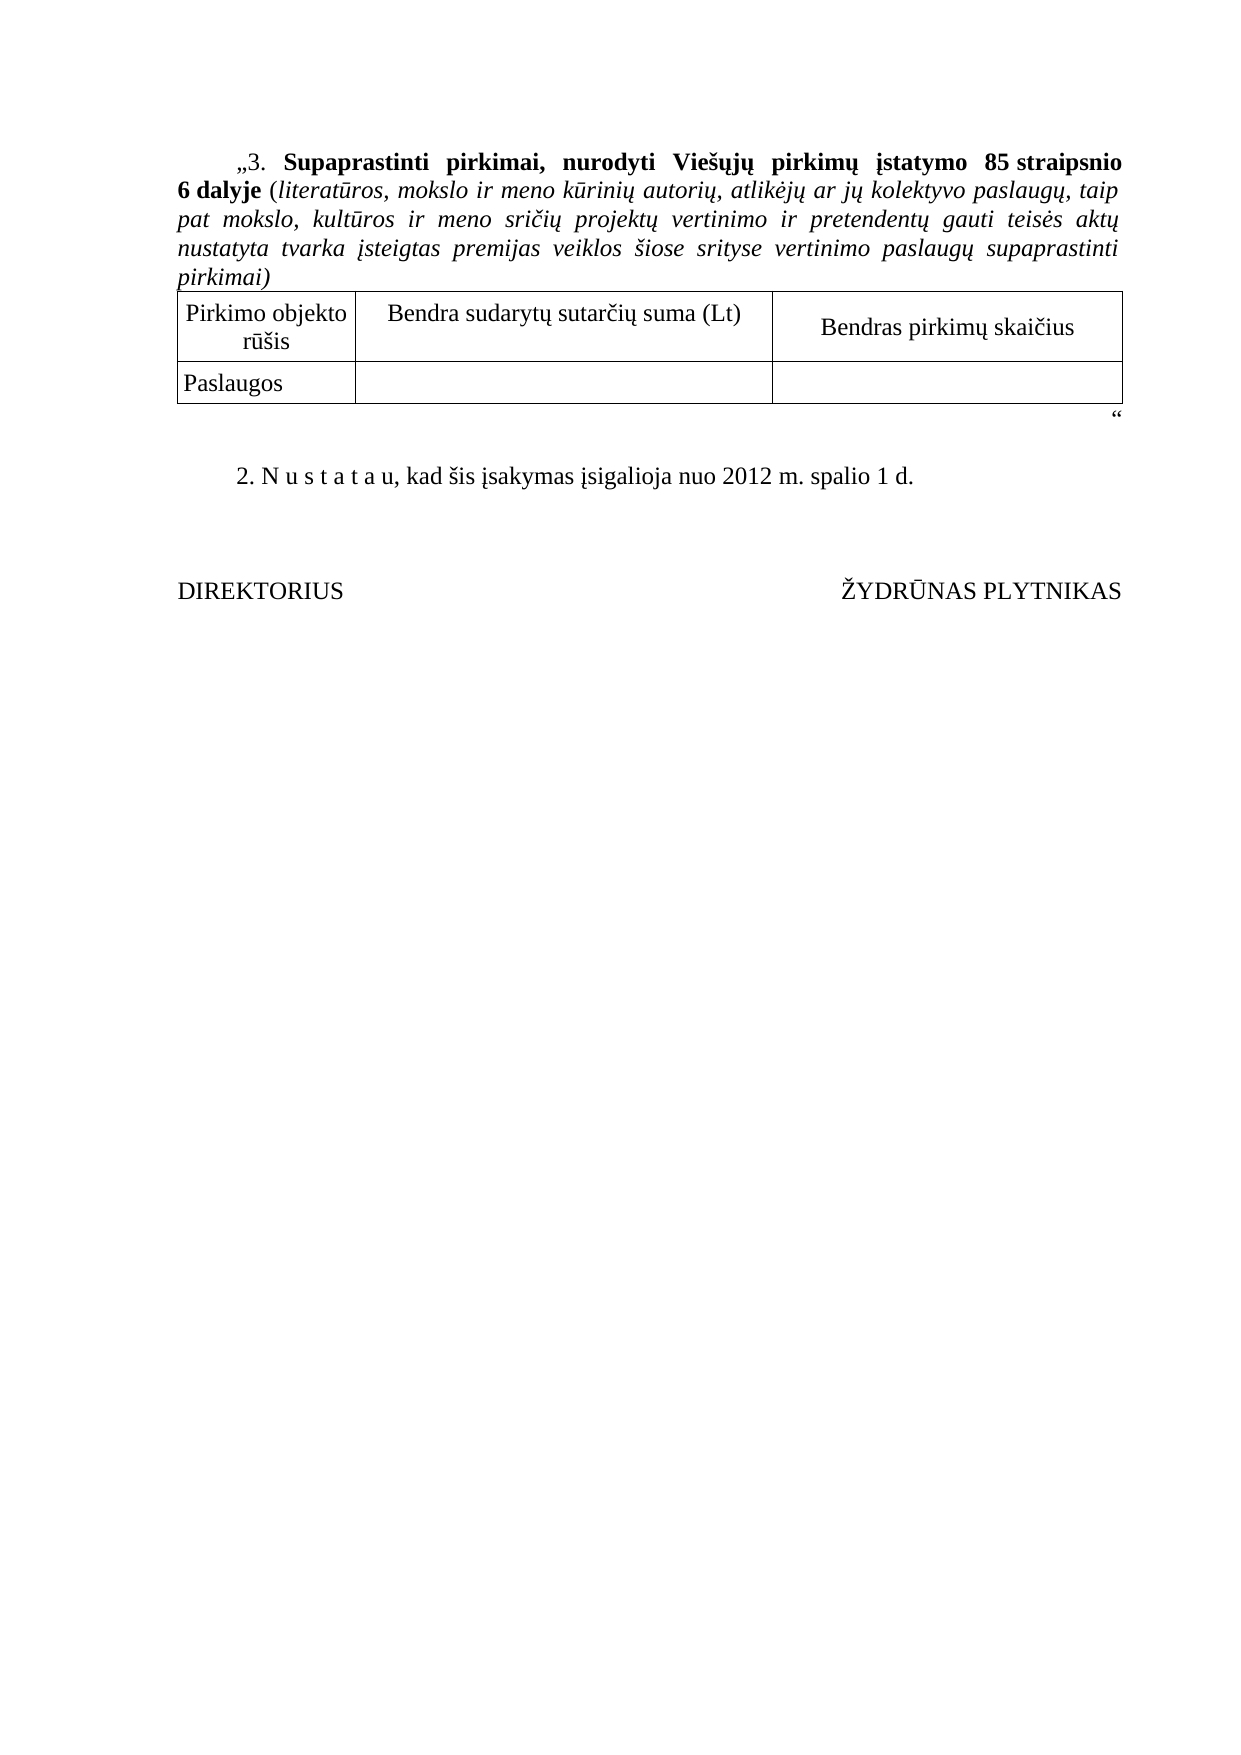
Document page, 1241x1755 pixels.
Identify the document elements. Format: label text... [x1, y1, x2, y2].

table_cell [356, 362, 772, 403]
table_header Pirkimo objekto rūšis [178, 292, 355, 361]
table_cell [773, 362, 1122, 403]
table_header Bendras pirkimų skaičius [773, 292, 1122, 361]
table_cell Paslaugos [178, 362, 355, 403]
text “ [177, 404, 1122, 432]
text Direktorius Žydrūnas Plytnikas [177, 576, 1122, 605]
text „3. Supaprastinti pirkimai, nurodyti Viešųjų pirkimų įstatymo 85 straipsnio 6 dalyje (literatūros, mokslo ir meno kūrinių autorių, atlikėjų ar jų kolektyvo paslaugų, taip pat mokslo, kultūros ir meno sričių projektų vertinimo ir pretendentų gauti teisės aktų nustatyta tvarka įsteigtas premijas veiklos šiose srityse vertinimo paslaugų supaprastinti pirkimai) [177, 147, 1122, 291]
table_header Bendra sudarytų sutarčių suma (Lt) [356, 292, 772, 361]
text 2. N u s t a t a u, kad šis įsakymas įsigalioja nuo 2012 m. spalio 1 d. [177, 461, 1122, 490]
